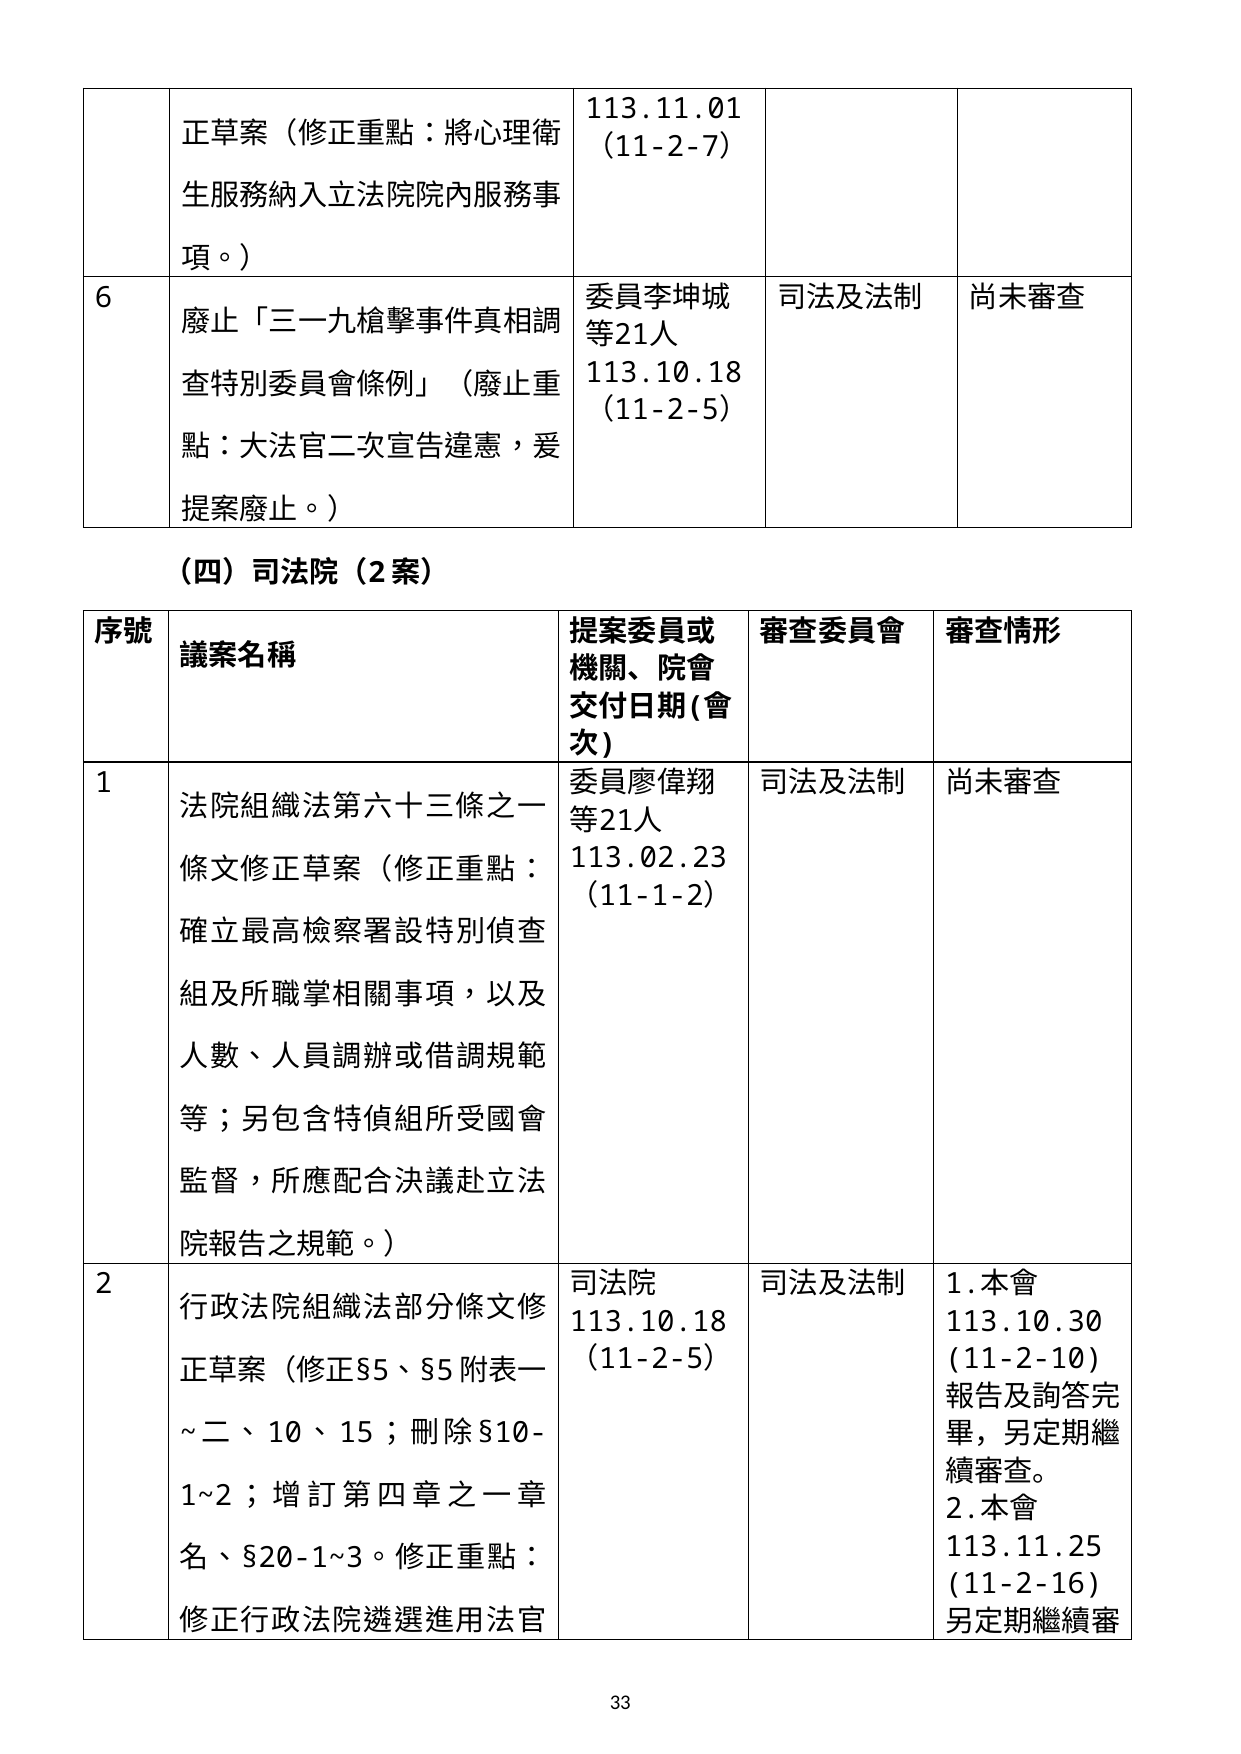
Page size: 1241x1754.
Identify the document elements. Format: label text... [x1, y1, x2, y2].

table_cell 司法及法制 [766, 277, 957, 527]
table_cell 2 [84, 1264, 168, 1638]
table_header 提案委員或機關、院會交付日期(會次) [559, 611, 748, 761]
table_cell 委員李坤城 等21人 113.10.18 （11-2-5） [574, 277, 765, 527]
table_cell 尚未審查 [934, 763, 1131, 1262]
table_header 審查委員會 [749, 611, 933, 761]
table_cell 司法及法制 [749, 1264, 933, 1638]
table_cell 行政法院組織法部分條文修正草案（修正§5、§5附表一~二、10、15；刪除§10-1~2；增訂第四章之一章名、§20-1~3。修正重點：修正行政法院遴選進用法官 [169, 1264, 558, 1638]
table_cell 1.本會 113.10.30 (11-2-10)報告及詢答完畢，另定期繼續審查。 2.本會 113.11.25 (11-2-16)另定期繼續審 [934, 1264, 1131, 1638]
table_cell 6 [84, 277, 169, 527]
table_cell 司法及法制 [749, 763, 933, 1262]
table_cell 正草案（修正重點：將心理衛生服務納入立法院院內服務事項。） [170, 89, 573, 276]
table_cell 法院組織法第六十三條之一條文修正草案（修正重點：確立最高檢察署設特別偵查組及所職掌相關事項，以及人數、人員調辦或借調規範等；另包含特偵組所受國會監督，所應配合決議赴立法院報告之規範。） [169, 763, 558, 1262]
table_cell 委員廖偉翔 等21人 113.02.23 （11-1-2） [559, 763, 748, 1262]
table_header 序號 [84, 611, 168, 761]
subtitle （四）司法院（2案） [164, 548, 1165, 591]
table_cell 113.11.01 （11-2-7） [574, 89, 765, 276]
table_cell 尚未審查 [958, 277, 1131, 527]
table_cell [766, 89, 957, 276]
table_cell [958, 89, 1131, 276]
table_cell 1 [84, 763, 168, 1262]
table_cell 廢止「三一九槍擊事件真相調查特別委員會條例」（廢止重點：大法官二次宣告違憲，爰提案廢止。） [170, 277, 573, 527]
table_cell [84, 89, 169, 276]
table_header 議案名稱 [169, 611, 558, 761]
table_header 審查情形 [934, 611, 1131, 761]
table_cell 司法院 113.10.18 （11-2-5） [559, 1264, 748, 1638]
